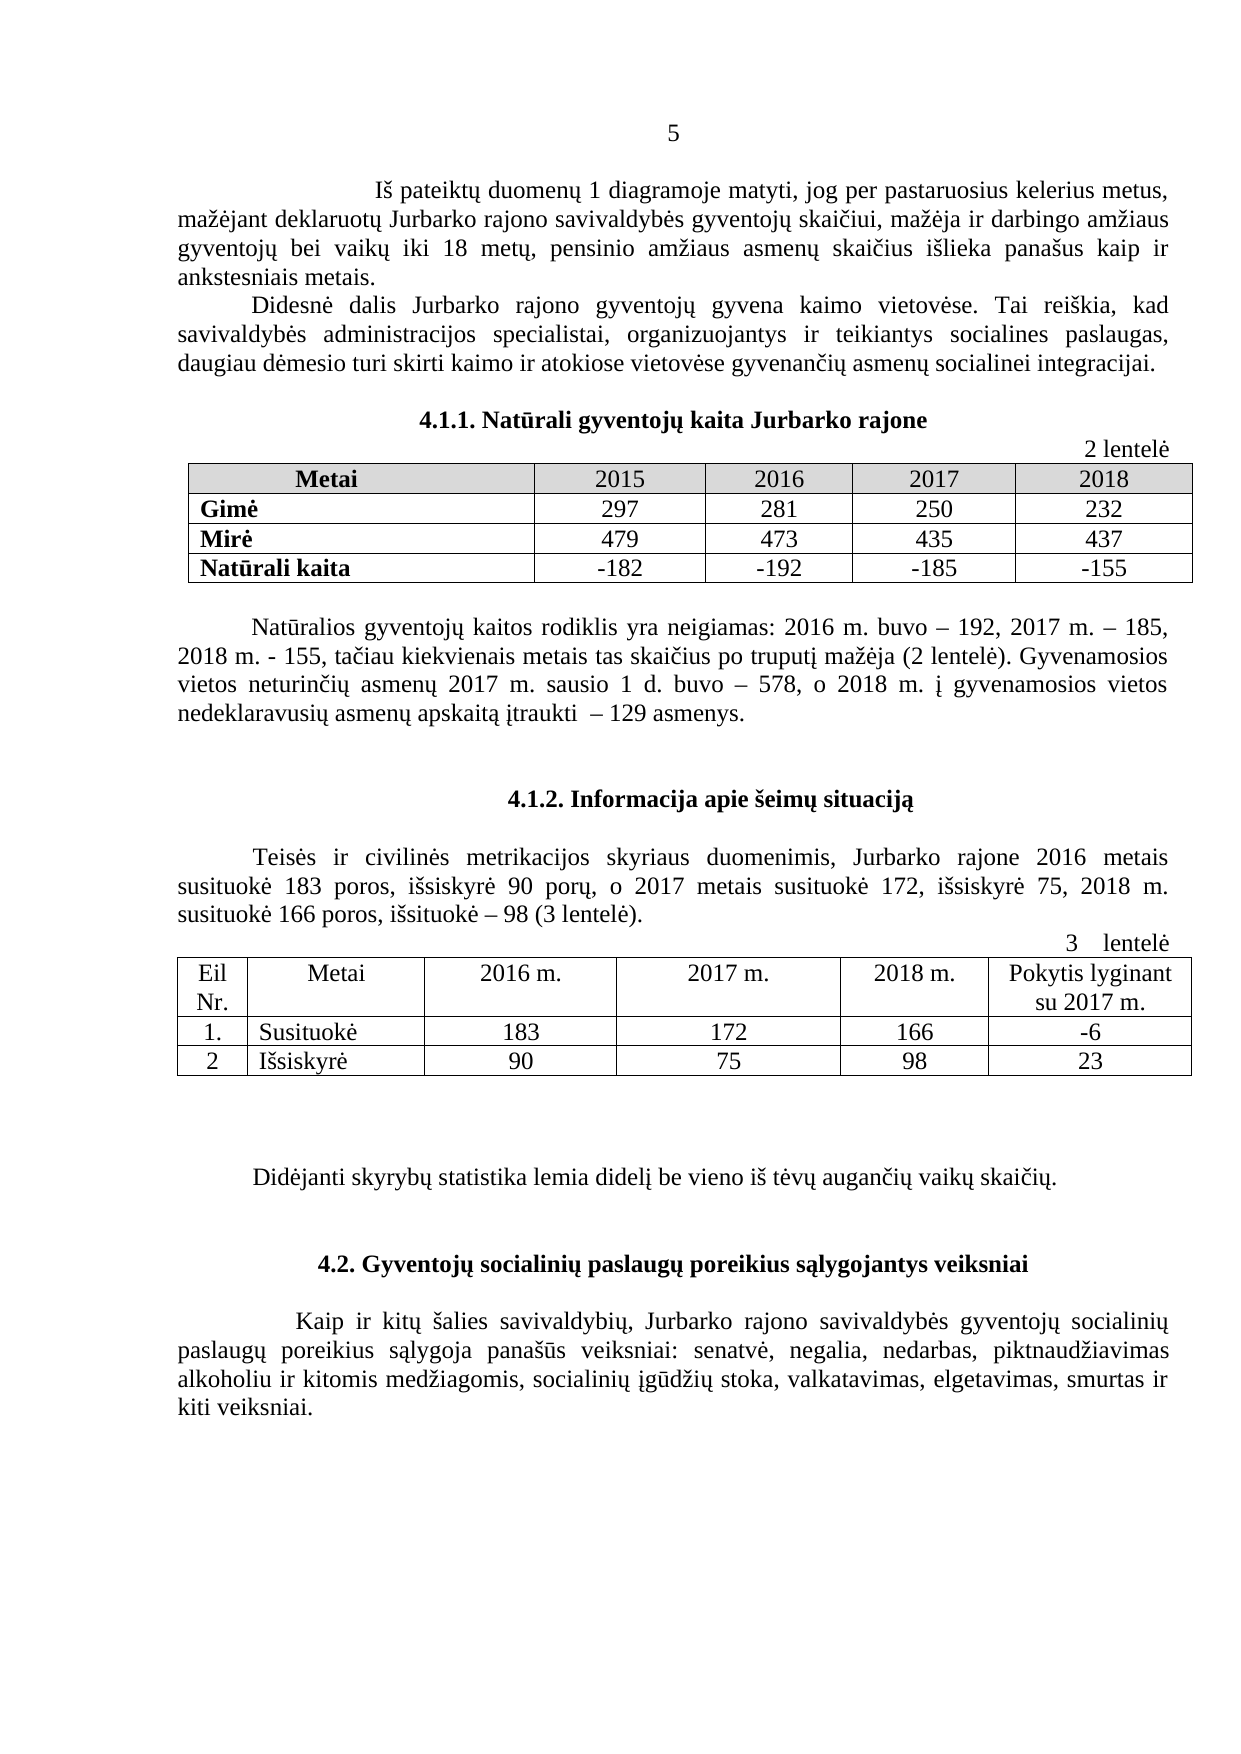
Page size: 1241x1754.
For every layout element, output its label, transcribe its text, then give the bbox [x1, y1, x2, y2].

table_cell Gimė [189, 494, 534, 523]
text 3 lentelė [251, 928, 1169, 957]
table_header Eil Nr. [178, 958, 247, 1016]
table_header 2017 [853, 464, 1015, 493]
text 4.1.2. Informacija apie šeimų situaciją [177, 784, 1169, 813]
text 4.1.1. Natūrali gyventojų kaita Jurbarko rajone [177, 406, 1169, 434]
table_cell Natūrali kaita [189, 554, 534, 582]
table_cell 479 [535, 524, 705, 552]
table_cell 435 [853, 524, 1015, 552]
text Natūralios gyventojų kaitos rodiklis yra neigiamas: 2016 m. buvo – 192, 2017 m. – 185, 2018 m. - 155, tačiau kiekvienais metais tas skaičius po truputį mažėja (2 lentelė). Gyvenamosios vietos neturinčių asmenų 2017 m. sausio 1 d. buvo – 578, o 2018 m. į gyvenamosios vietos nedeklaravusių asmenų apskaitą įtraukti – 129 asmenys. [177, 612, 1169, 727]
table_cell 75 [617, 1046, 840, 1075]
table_cell 232 [1016, 494, 1192, 523]
table_cell 473 [706, 524, 852, 552]
table_cell 23 [989, 1046, 1191, 1075]
text 4.2. Gyventojų socialinių paslaugų poreikius sąlygojantys veiksniai [177, 1249, 1169, 1277]
text Didėjanti skyrybų statistika lemia didelį be vieno iš tėvų augančių vaikų skaičių. [177, 1162, 1169, 1191]
text 2 lentelė [177, 434, 1169, 463]
table_cell 297 [535, 494, 705, 523]
text Iš pateiktų duomenų 1 diagramoje matyti, jog per pastaruosius kelerius metus, mažėjant deklaruotų Jurbarko rajono savivaldybės gyventojų skaičiui, mažėja ir darbingo amžiaus gyventojų bei vaikų iki 18 metų, pensinio amžiaus asmenų skaičius išlieka panašus kaip ir ankstesniais metais. [177, 176, 1169, 291]
table_cell Išsiskyrė [248, 1046, 424, 1075]
table_cell 90 [425, 1046, 616, 1075]
table_cell 2 [178, 1046, 247, 1075]
table_header Metai [189, 464, 534, 493]
table_header Pokytis lyginant su 2017 m. [989, 958, 1191, 1016]
table_cell 183 [425, 1017, 616, 1045]
table_cell Mirė [189, 524, 534, 552]
table_cell -182 [535, 554, 705, 582]
table_cell 98 [841, 1046, 988, 1075]
table_cell 281 [706, 494, 852, 523]
text Didesnė dalis Jurbarko rajono gyventojų gyvena kaimo vietovėse. Tai reiškia, kad savivaldybės administracijos specialistai, organizuojantys ir teikiantys socialines paslaugas, daugiau dėmesio turi skirti kaimo ir atokiose vietovėse gyvenančių asmenų socialinei integracijai. [177, 291, 1169, 377]
table_cell Susituokė [248, 1017, 424, 1045]
table_header 2018 [1016, 464, 1192, 493]
table_header Metai [248, 958, 424, 1016]
table_cell 1. [178, 1017, 247, 1045]
table_header 2015 [535, 464, 705, 493]
table_cell 166 [841, 1017, 988, 1045]
table_cell 250 [853, 494, 1015, 523]
table_cell 172 [617, 1017, 840, 1045]
table_cell 437 [1016, 524, 1192, 552]
table_header 2016 [706, 464, 852, 493]
table_cell -192 [706, 554, 852, 582]
table_cell -185 [853, 554, 1015, 582]
table_header 2018 m. [841, 958, 988, 1016]
table_cell -6 [989, 1017, 1191, 1045]
table_cell -155 [1016, 554, 1192, 582]
table_header 2017 m. [617, 958, 840, 1016]
text Teisės ir civilinės metrikacijos skyriaus duomenimis, Jurbarko rajone 2016 metais susituokė 183 poros, išsiskyrė 90 porų, o 2017 metais susituokė 172, išsiskyrė 75, 2018 m. susituokė 166 poros, išsituokė – 98 (3 lentelė). [177, 842, 1169, 928]
text Kaip ir kitų šalies savivaldybių, Jurbarko rajono savivaldybės gyventojų socialinių paslaugų poreikius sąlygoja panašūs veiksniai: senatvė, negalia, nedarbas, piktnaudžiavimas alkoholiu ir kitomis medžiagomis, socialinių įgūdžių stoka, valkatavimas, elgetavimas, smurtas ir kiti veiksniai. [177, 1306, 1169, 1421]
table_header 2016 m. [425, 958, 616, 1016]
